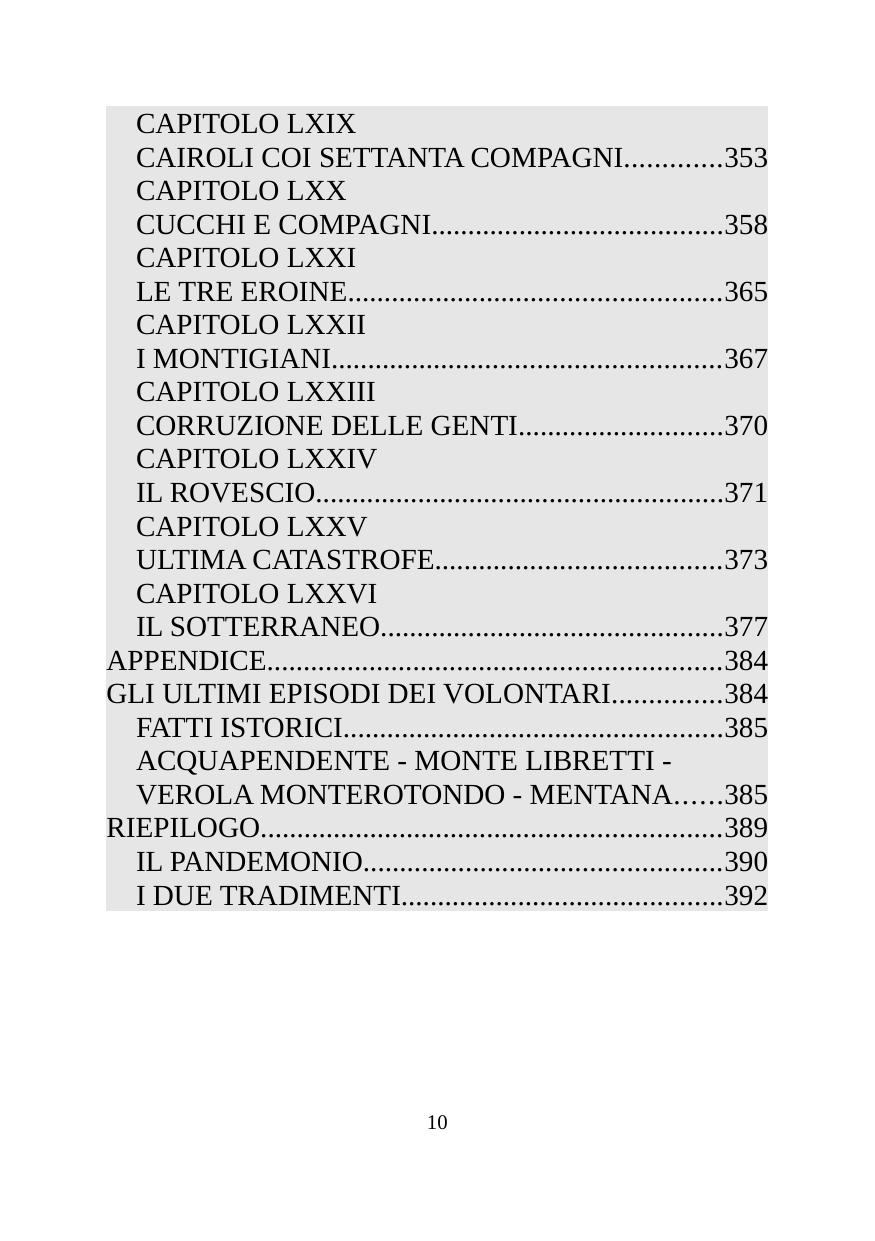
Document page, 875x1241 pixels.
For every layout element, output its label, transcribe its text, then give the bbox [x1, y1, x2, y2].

text RIEPILOGO 389 [106, 811, 768, 844]
text CAPITOLO LXXII I MONTIGIANI 367 [136, 307, 768, 374]
text IL PANDEMONIO 390 [136, 844, 768, 878]
text CAPITOLO LXXV ULTIMA CATASTROFE 373 [136, 509, 768, 576]
text CAPITOLO LXXVI IL SOTTERRANEO 377 [136, 576, 768, 643]
text I DUE TRADIMENTI 392 [136, 878, 768, 911]
text ACQUAPENDENTE - MONTE LIBRETTI - VEROLA MONTEROTONDO - MENTANA 385 [136, 743, 768, 811]
text CAPITOLO LXXI LE TRE EROINE 365 [136, 240, 768, 307]
text CAPITOLO LXXIII CORRUZIONE DELLE GENTI 370 [136, 374, 768, 442]
text FATTI ISTORICI 385 [136, 710, 768, 743]
text GLI ULTIMI EPISODI DEI VOLONTARI 384 [106, 676, 768, 710]
text CAPITOLO LXXIV IL ROVESCIO 371 [136, 442, 768, 509]
text CAPITOLO LXX CUCCHI E COMPAGNI 358 [136, 173, 768, 240]
text CAPITOLO LXIX CAIROLI COI SETTANTA COMPAGNI 353 [136, 106, 768, 173]
text APPENDICE 384 [106, 643, 768, 676]
